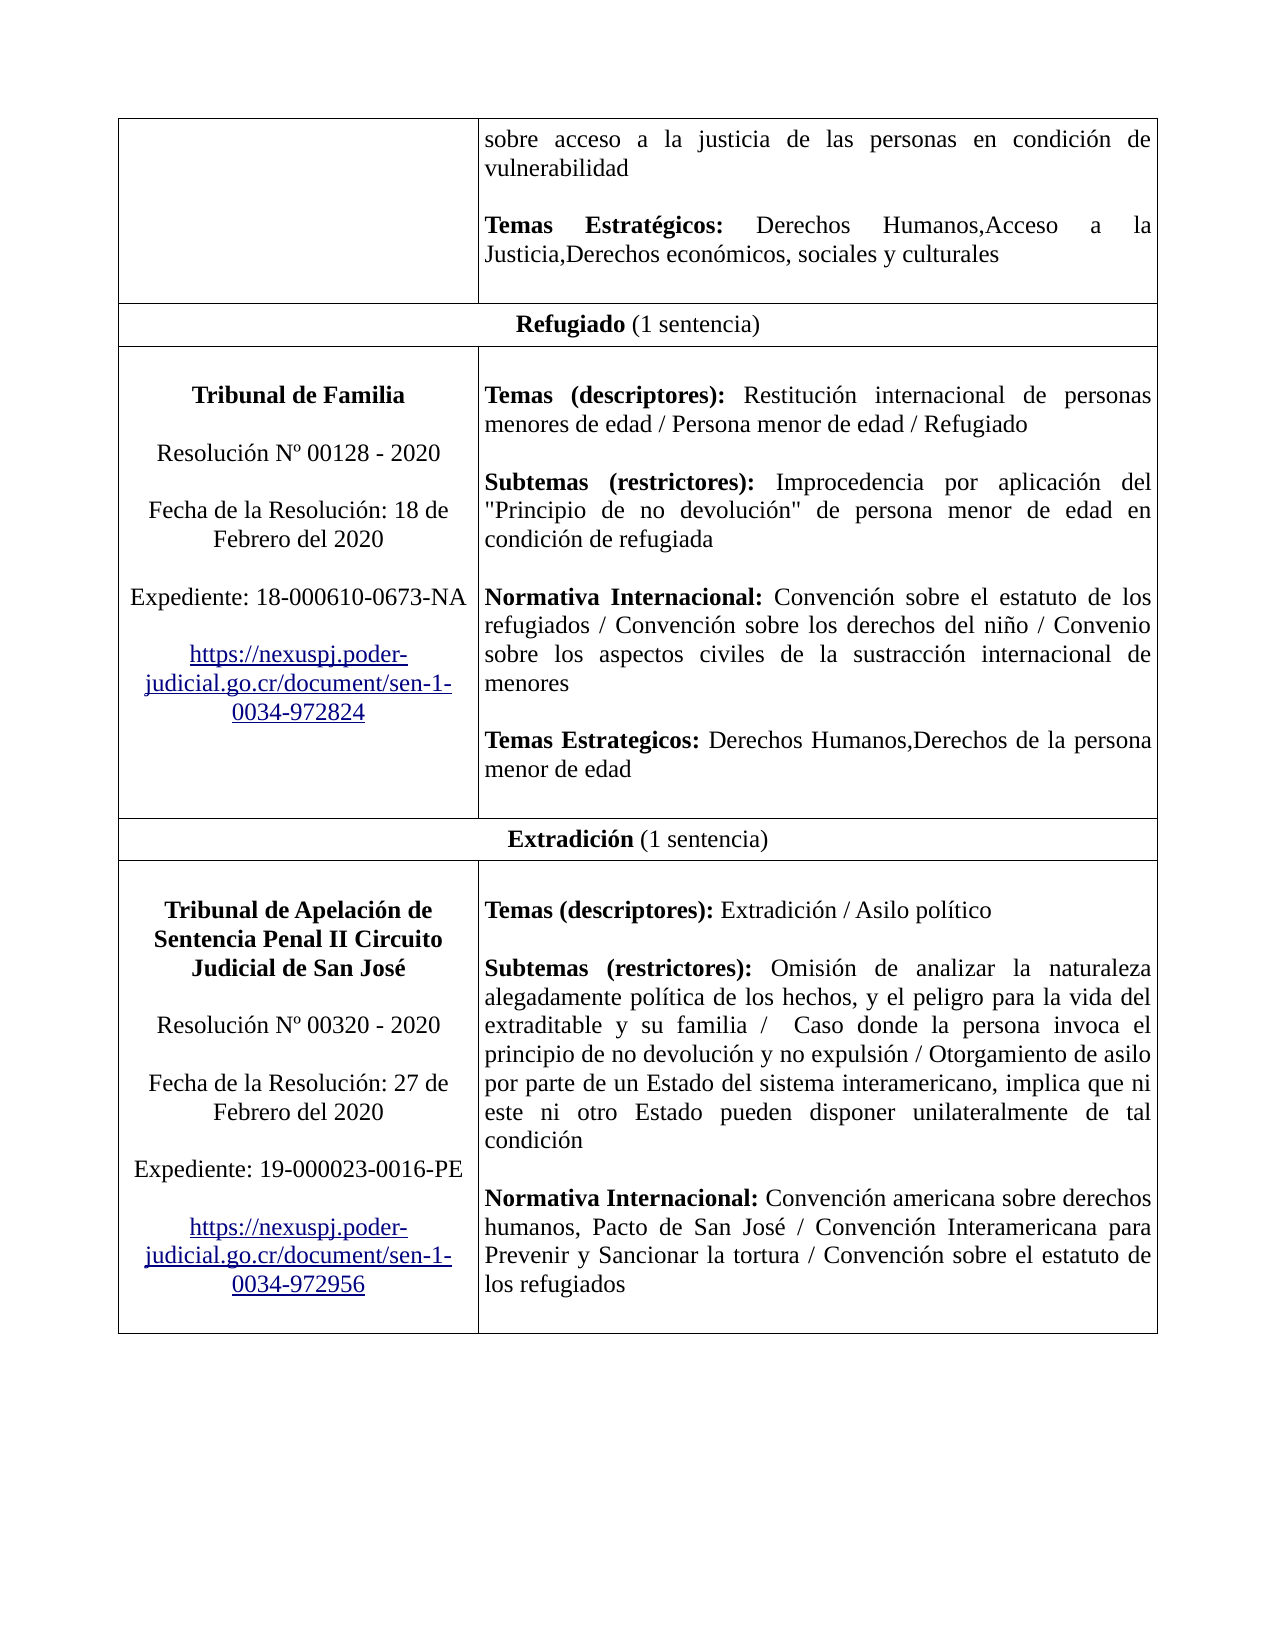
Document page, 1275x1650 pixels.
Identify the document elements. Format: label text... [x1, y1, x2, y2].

table_cell Temas (descriptores): Extradición / Asilo político Subtemas (restrictores): Omisión de analizar la naturaleza alegadamente política de los hechos, y el peligro para la vida del extraditable y su familia / Caso donde la persona invoca el principio de no devolución y no expulsión / Otorgamiento de asilo por parte de un Estado del sistema interamericano, implica que ni este ni otro Estado pueden disponer unilateralmente de tal condición Normativa Internacional: Convención americana sobre derechos humanos, Pacto de San José / Convención Interamericana para Prevenir y Sancionar la tortura / Convención sobre el estatuto de los refugiados [479, 861, 1157, 1332]
table_cell Refugiado (1 sentencia) [119, 304, 1157, 346]
table_cell Tribunal de Apelación de Sentencia Penal II Circuito Judicial de San José Resolución Nº 00320 - 2020 Fecha de la Resolución: 27 de Febrero del 2020 Expediente: 19-000023-0016-PE https://nexuspj.poder-judicial.go.cr/document/sen-1-0034-972956 [119, 861, 478, 1332]
table_cell Tribunal de Familia Resolución Nº 00128 - 2020 Fecha de la Resolución: 18 de Febrero del 2020 Expediente: 18-000610-0673-NA https://nexuspj.poder-judicial.go.cr/document/sen-1-0034-972824 [119, 347, 478, 817]
table_cell [119, 119, 478, 303]
table_cell Temas (descriptores): Restitución internacional de personas menores de edad / Persona menor de edad / Refugiado Subtemas (restrictores): Improcedencia por aplicación del "Principio de no devolución" de persona menor de edad en condición de refugiada Normativa Internacional: Convención sobre el estatuto de los refugiados / Convención sobre los derechos del niño / Convenio sobre los aspectos civiles de la sustracción internacional de menores Temas Estrategicos: Derechos Humanos,Derechos de la persona menor de edad [479, 347, 1157, 817]
table_cell Extradición (1 sentencia) [119, 819, 1157, 860]
table_cell sobre acceso a la justicia de las personas en condición de vulnerabilidad Temas Estratégicos: Derechos Humanos,Acceso a la Justicia,Derechos económicos, sociales y culturales [479, 119, 1157, 303]
